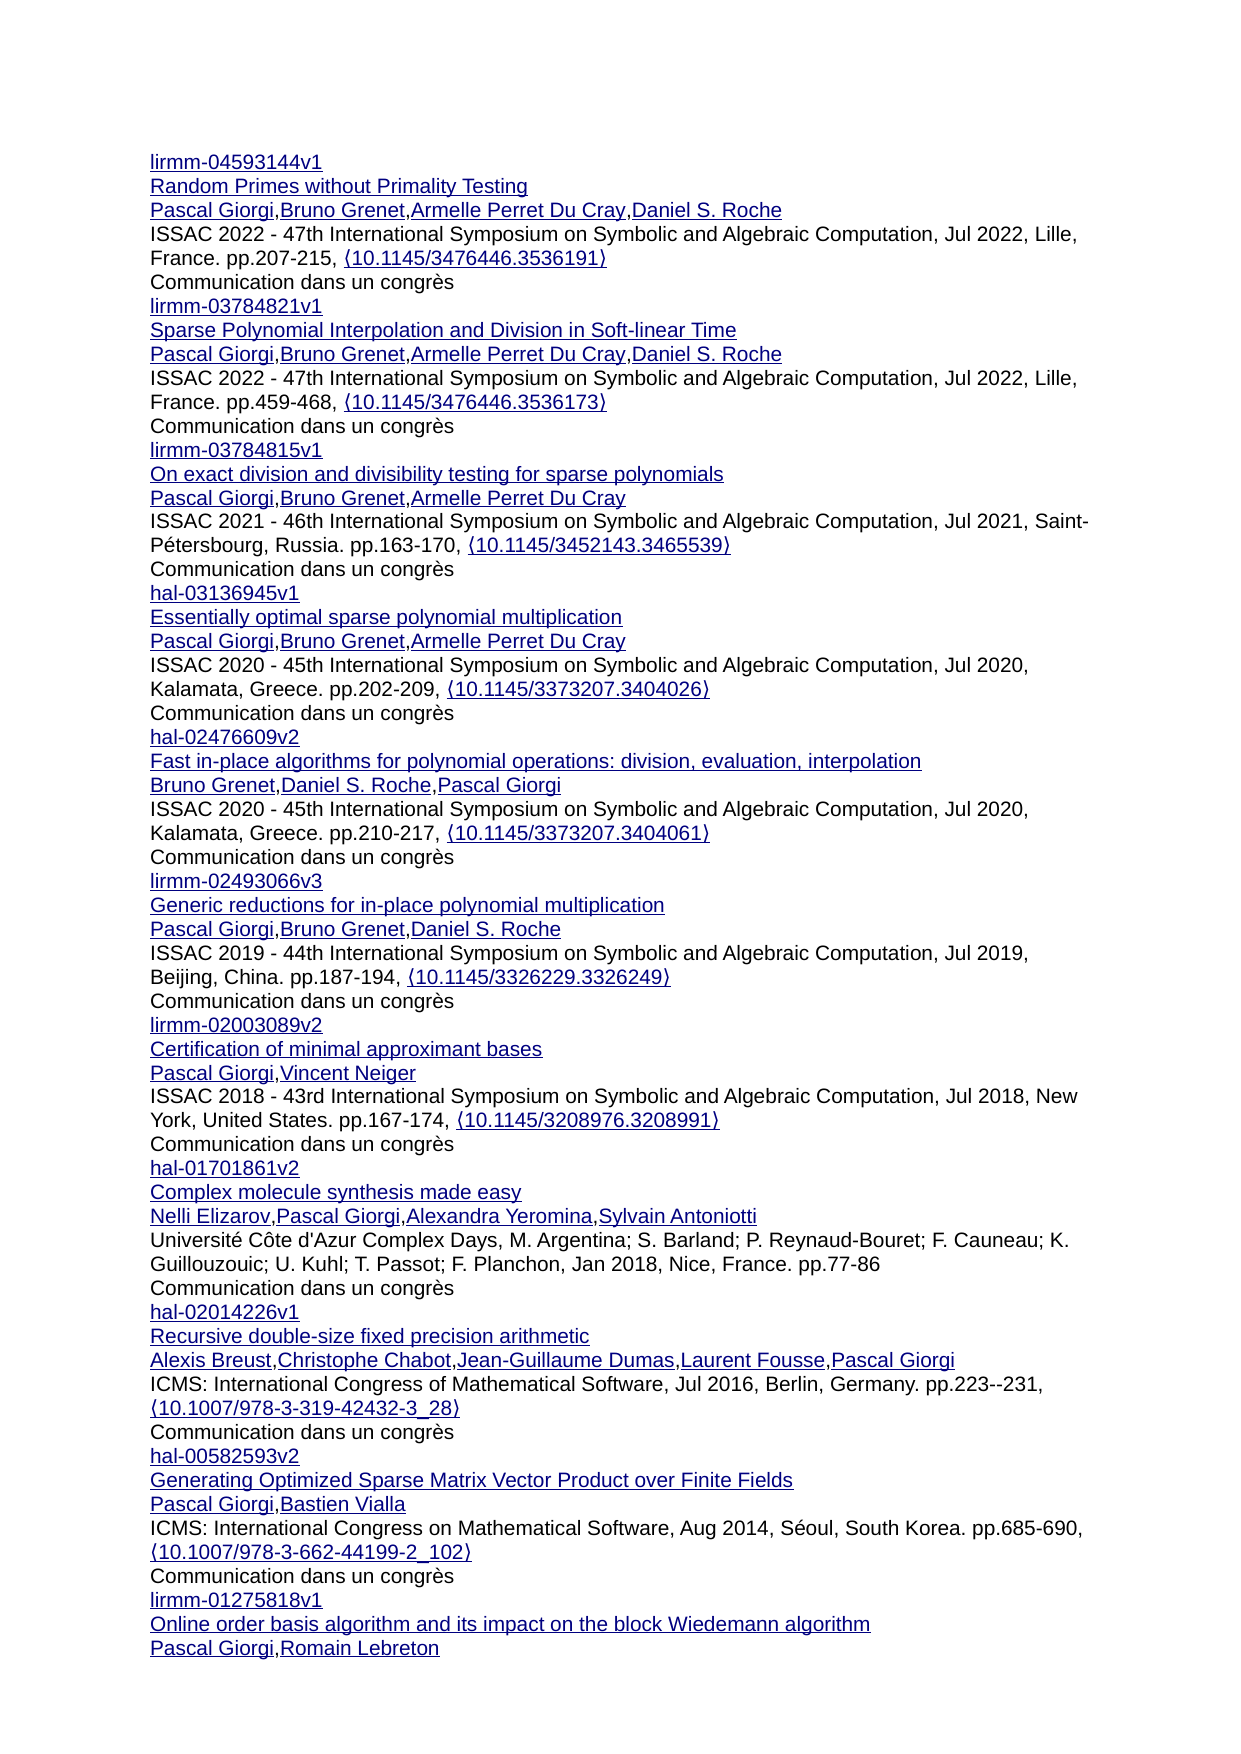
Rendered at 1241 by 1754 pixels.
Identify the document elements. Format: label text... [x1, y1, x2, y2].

table_cell On exact division and divisibility testing for sparse polynomials Pascal Giorgi,Bruno Grenet,Armelle Perret Du Cray ISSAC 2021 - 46th International Symposium on Symbolic and Algebraic Computation, Jul 2021, Saint-Pétersbourg, Russia. pp.163-170, ⟨10.1145/3452143.3465539⟩ Communication dans un congrès hal-03136945v1 [150, 461, 1090, 605]
table_cell Online order basis algorithm and its impact on the block Wiedemann algorithm Pascal Giorgi,Romain Lebreton [150, 1611, 1090, 1659]
table_cell Recursive double-size fixed precision arithmetic Alexis Breust,Christophe Chabot,Jean-Guillaume Dumas,Laurent Fousse,Pascal Giorgi ICMS: International Congress of Mathematical Software, Jul 2016, Berlin, Germany. pp.223--231, ⟨10.1007/978-3-319-42432-3_28⟩ Communication dans un congrès hal-00582593v2 [150, 1324, 1090, 1468]
table_cell Certification of minimal approximant bases Pascal Giorgi,Vincent Neiger ISSAC 2018 - 43rd International Symposium on Symbolic and Algebraic Computation, Jul 2018, New York, United States. pp.167-174, ⟨10.1145/3208976.3208991⟩ Communication dans un congrès hal-01701861v2 [150, 1036, 1090, 1180]
table_cell Complex molecule synthesis made easy Nelli Elizarov,Pascal Giorgi,Alexandra Yeromina,Sylvain Antoniotti Université Côte d'Azur Complex Days, M. Argentina; S. Barland; P. Reynaud-Bouret; F. Cauneau; K. Guillouzouic; U. Kuhl; T. Passot; F. Planchon, Jan 2018, Nice, France. pp.77-86 Communication dans un congrès hal-02014226v1 [150, 1180, 1090, 1324]
table_cell Sparse Polynomial Interpolation and Division in Soft-linear Time Pascal Giorgi,Bruno Grenet,Armelle Perret Du Cray,Daniel S. Roche ISSAC 2022 - 47th International Symposium on Symbolic and Algebraic Computation, Jul 2022, Lille, France. pp.459-468, ⟨10.1145/3476446.3536173⟩ Communication dans un congrès lirmm-03784815v1 [150, 318, 1090, 461]
table_cell Generic reductions for in-place polynomial multiplication Pascal Giorgi,Bruno Grenet,Daniel S. Roche ISSAC 2019 - 44th International Symposium on Symbolic and Algebraic Computation, Jul 2019, Beijing, China. pp.187-194, ⟨10.1145/3326229.3326249⟩ Communication dans un congrès lirmm-02003089v2 [150, 893, 1090, 1036]
table_cell Essentially optimal sparse polynomial multiplication Pascal Giorgi,Bruno Grenet,Armelle Perret Du Cray ISSAC 2020 - 45th International Symposium on Symbolic and Algebraic Computation, Jul 2020, Kalamata, Greece. pp.202-209, ⟨10.1145/3373207.3404026⟩ Communication dans un congrès hal-02476609v2 [150, 605, 1090, 749]
table_cell Random Primes without Primality Testing Pascal Giorgi,Bruno Grenet,Armelle Perret Du Cray,Daniel S. Roche ISSAC 2022 - 47th International Symposium on Symbolic and Algebraic Computation, Jul 2022, Lille, France. pp.207-215, ⟨10.1145/3476446.3536191⟩ Communication dans un congrès lirmm-03784821v1 [150, 174, 1090, 318]
table_cell lirmm-04593144v1 [150, 150, 1090, 174]
table_cell Fast in-place algorithms for polynomial operations: division, evaluation, interpolation Bruno Grenet,Daniel S. Roche,Pascal Giorgi ISSAC 2020 - 45th International Symposium on Symbolic and Algebraic Computation, Jul 2020, Kalamata, Greece. pp.210-217, ⟨10.1145/3373207.3404061⟩ Communication dans un congrès lirmm-02493066v3 [150, 749, 1090, 893]
table_cell Generating Optimized Sparse Matrix Vector Product over Finite Fields Pascal Giorgi,Bastien Vialla ICMS: International Congress on Mathematical Software, Aug 2014, Séoul, South Korea. pp.685-690, ⟨10.1007/978-3-662-44199-2_102⟩ Communication dans un congrès lirmm-01275818v1 [150, 1468, 1090, 1611]
